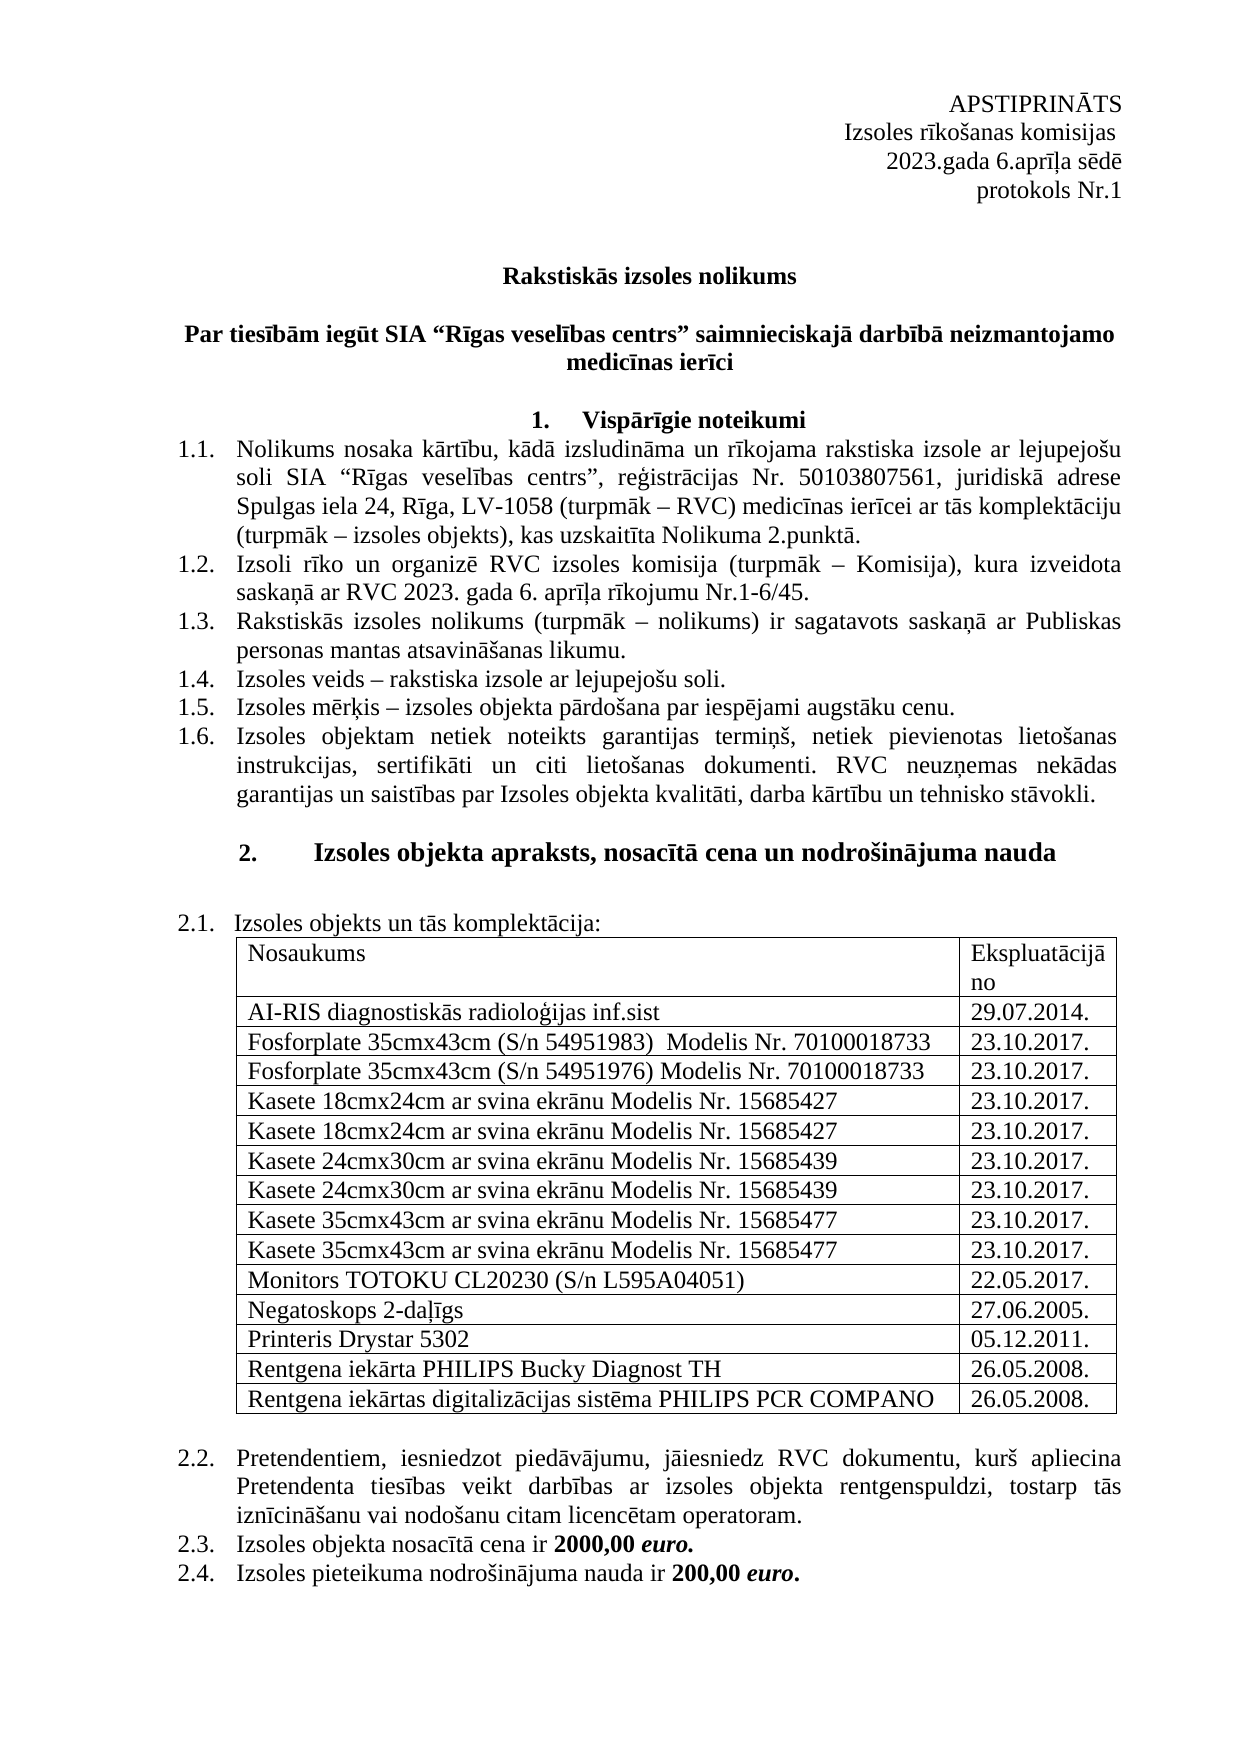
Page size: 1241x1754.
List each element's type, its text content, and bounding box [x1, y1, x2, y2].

list Izsoles veids – rakstiska izsole ar lejupejošu soli. [177, 664, 1118, 692]
table_header Ekspluatācijā no [960, 938, 1116, 996]
table_cell 23.10.2017. [960, 1205, 1116, 1234]
text Rakstiskās izsoles nolikums [177, 261, 1122, 290]
table_cell 26.05.2008. [960, 1384, 1116, 1413]
list Pretendentiem, iesniedzot piedāvājumu, jāiesniedz RVC dokumentu, kurš apliecina Pretendenta tiesības veikt darbības ar izsoles objekta rentgenspuldzi, tostarp tās iznīcināšanu vai nodošanu citam licencētam operatoram. [177, 1443, 1122, 1529]
table_cell Kasete 18cmx24cm ar svina ekrānu Modelis Nr. 15685427 [237, 1116, 959, 1145]
table_cell 29.07.2014. [960, 997, 1116, 1026]
table_cell Negatoskops 2-daļīgs [237, 1295, 959, 1323]
list Izsoles objekts un tās komplektācija: [177, 908, 1122, 937]
table_cell 05.12.2011. [960, 1325, 1116, 1353]
table_cell 22.05.2017. [960, 1265, 1116, 1294]
table_cell 23.10.2017. [960, 1056, 1116, 1085]
list Izsoli rīko un organizē RVC izsoles komisija (turpmāk – Komisija), kura izveidota saskaņā ar RVC 2023. gada 6. aprīļa rīkojumu Nr.1-6/45. [177, 549, 1122, 606]
table_cell Printeris Drystar 5302 [237, 1325, 959, 1353]
table_cell 27.06.2005. [960, 1295, 1116, 1323]
table_cell Fosforplate 35cmx43cm (S/n 54951976) Modelis Nr. 70100018733 [237, 1056, 959, 1085]
table_cell 23.10.2017. [960, 1027, 1116, 1055]
table_cell 26.05.2008. [960, 1354, 1116, 1383]
table_cell Rentgena iekārtas digitalizācijas sistēma PHILIPS PCR COMPANO [237, 1384, 959, 1413]
table_cell 23.10.2017. [960, 1235, 1116, 1264]
list Izsoles objekta apraksts, nosacītā cena un nodrošinājuma nauda [177, 836, 1118, 867]
text APSTIPRINĀTS [177, 89, 1122, 117]
list Izsoles mērķis – izsoles objekta pārdošana par iespējami augstāku cenu. [177, 692, 1122, 721]
list Vispārīgie noteikumi [215, 405, 1122, 434]
table_cell Rentgena iekārta PHILIPS Bucky Diagnost TH [237, 1354, 959, 1383]
table_cell 23.10.2017. [960, 1116, 1116, 1145]
table_cell Kasete 18cmx24cm ar svina ekrānu Modelis Nr. 15685427 [237, 1086, 959, 1115]
text Izsoles rīkošanas komisijas [177, 117, 1122, 146]
table_cell Monitors TOTOKU CL20230 (S/n L595A04051) [237, 1265, 959, 1294]
table_header Nosaukums [237, 938, 959, 996]
list Nolikums nosaka kārtību, kādā izsludināma un rīkojama rakstiska izsole ar lejupejošu soli SIA “Rīgas veselības centrs”, reģistrācijas Nr. 50103807561, juridiskā adrese Spulgas iela 24, Rīga, LV-1058 (turpmāk – RVC) medicīnas ierīcei ar tās komplektāciju (turpmāk – izsoles objekts), kas uzskaitīta Nolikuma 2.punktā. [177, 434, 1122, 549]
table_cell 23.10.2017. [960, 1146, 1116, 1174]
table_cell AI-RIS diagnostiskās radioloģijas inf.sist [237, 997, 959, 1026]
list Izsoles pieteikuma nodrošinājuma nauda ir 200,00 euro. [177, 1558, 1122, 1586]
table_cell Fosforplate 35cmx43cm (S/n 54951983) Modelis Nr. 70100018733 [237, 1027, 959, 1055]
text 2023.gada 6.aprīļa sēdē [177, 146, 1122, 175]
table_cell Kasete 24cmx30cm ar svina ekrānu Modelis Nr. 15685439 [237, 1176, 959, 1204]
table_cell Kasete 24cmx30cm ar svina ekrānu Modelis Nr. 15685439 [237, 1146, 959, 1174]
list Izsoles objektam netiek noteikts garantijas termiņš, netiek pievienotas lietošanas instrukcijas, sertifikāti un citi lietošanas dokumenti. RVC neuzņemas nekādas garantijas un saistības par Izsoles objekta kvalitāti, darba kārtību un tehnisko stāvokli. [177, 721, 1118, 807]
list Rakstiskās izsoles nolikums (turpmāk – nolikums) ir sagatavots saskaņā ar Publiskas personas mantas atsavināšanas likumu. [177, 606, 1122, 664]
table_cell Kasete 35cmx43cm ar svina ekrānu Modelis Nr. 15685477 [237, 1235, 959, 1264]
text Par tiesībām iegūt SIA “Rīgas veselības centrs” saimnieciskajā darbībā neizmantojamo medicīnas ierīci [177, 319, 1122, 376]
text protokols Nr.1 [177, 175, 1122, 204]
table_cell 23.10.2017. [960, 1176, 1116, 1204]
table_cell Kasete 35cmx43cm ar svina ekrānu Modelis Nr. 15685477 [237, 1205, 959, 1234]
table_cell 23.10.2017. [960, 1086, 1116, 1115]
list Izsoles objekta nosacītā cena ir 2000,00 euro. [177, 1529, 1122, 1558]
